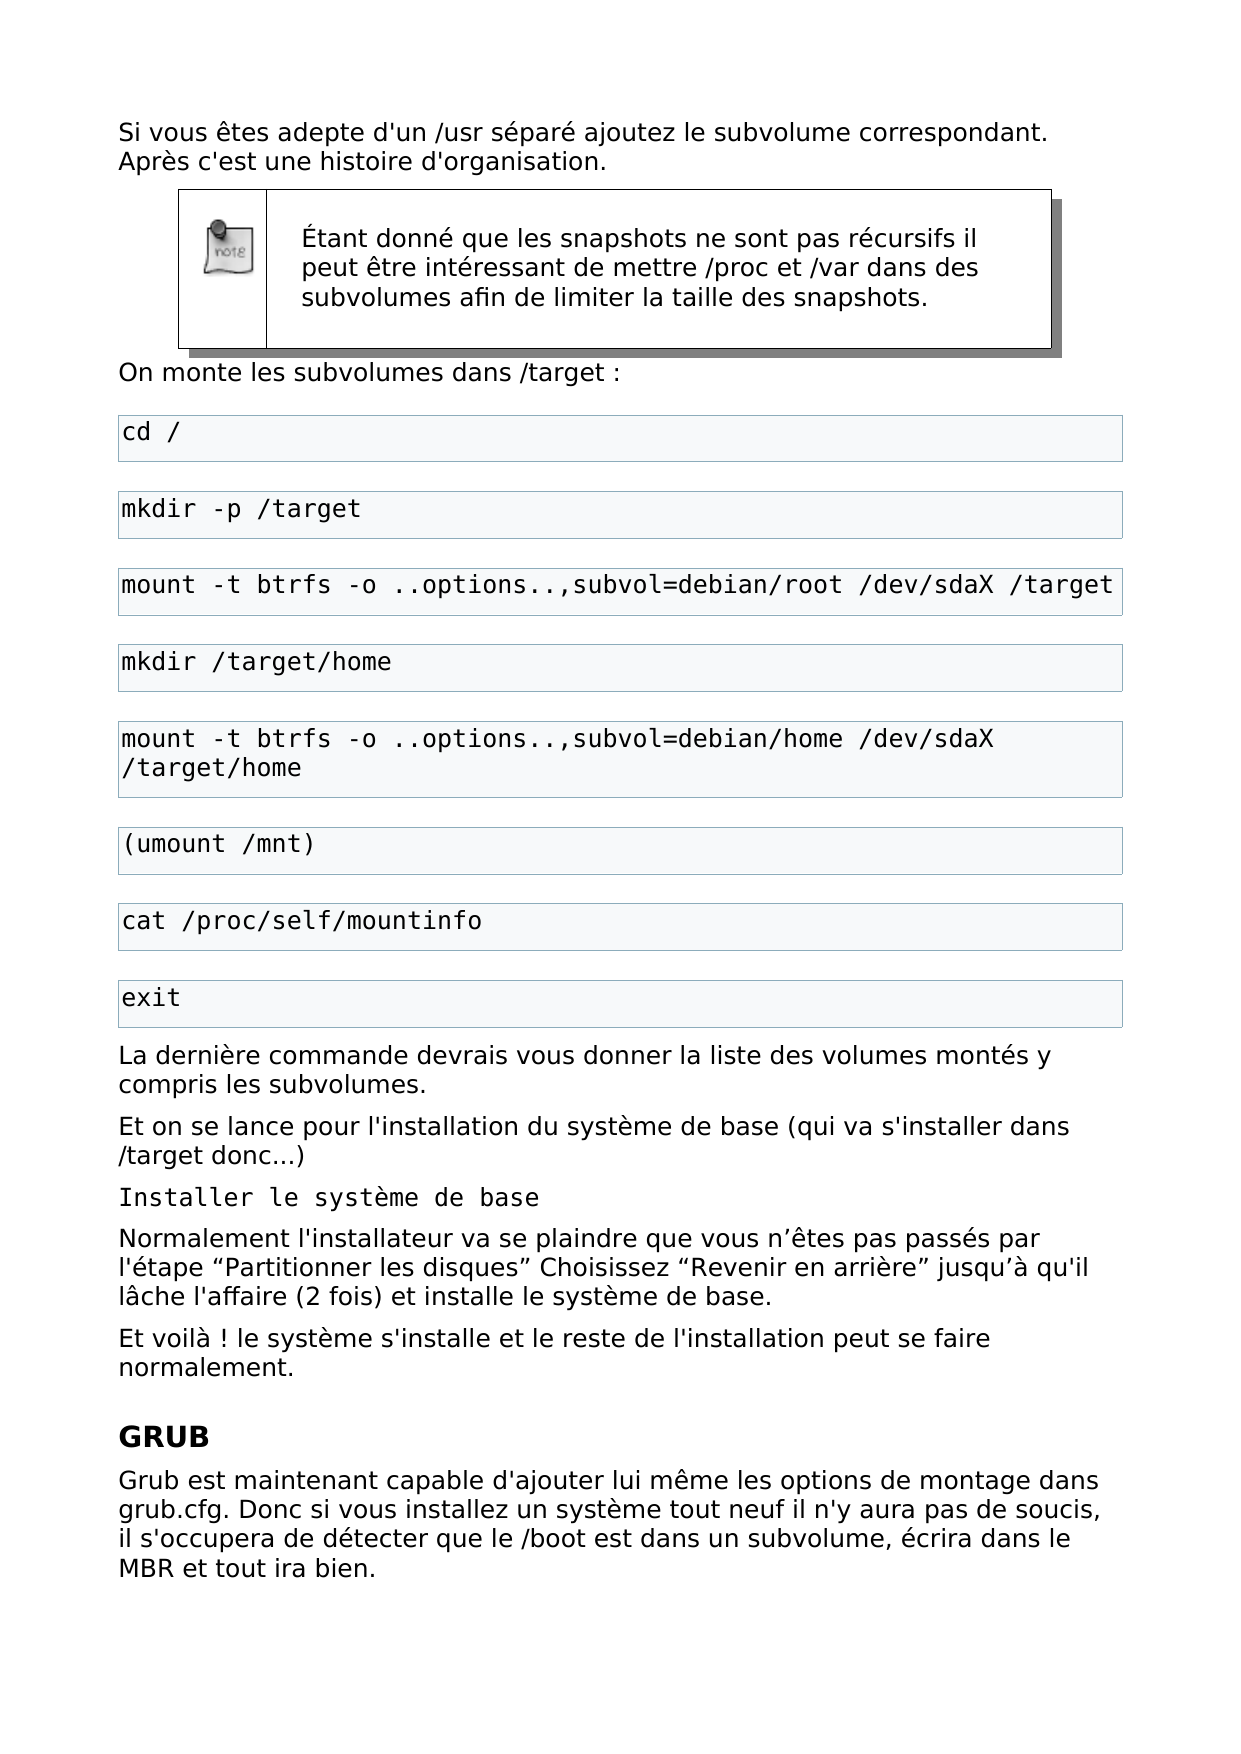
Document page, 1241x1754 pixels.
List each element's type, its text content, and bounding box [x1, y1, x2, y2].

text Installer le système de base [118, 1183, 1122, 1212]
table_header [179, 190, 266, 347]
text Et voilà ! le système s'installe et le reste de l'installation peut se faire normalement. [118, 1324, 1122, 1382]
table_header mount -t btrfs -o ..options..,subvol=debian/home /dev/sdaX /target/home [119, 722, 1122, 797]
text Et on se lance pour l'installation du système de base (qui va s'installer dans /target donc...) [118, 1112, 1122, 1171]
text La dernière commande devrais vous donner la liste des volumes montés y compris les subvolumes. [118, 1041, 1122, 1100]
text Normalement l'installateur va se plaindre que vous n’êtes pas passés par l'étape “Partitionner les disques” Choisissez “Revenir en arrière” jusqu’à qu'il lâche l'affaire (2 fois) et installe le système de base. [118, 1224, 1122, 1312]
table_header Étant donné que les snapshots ne sont pas récursifs il peut être intéressant de mettre /proc et /var dans des subvolumes afin de limiter la taille des snapshots. [267, 190, 1051, 347]
table_header mkdir -p /target [119, 492, 1122, 538]
table_header exit [119, 981, 1122, 1027]
subtitle GRUB [118, 1420, 1122, 1454]
table_header mkdir /target/home [119, 645, 1122, 691]
table_header cat /proc/self/mountinfo [119, 904, 1122, 950]
text Si vous êtes adepte d'un /usr séparé ajoutez le subvolume correspondant. Après c'est une histoire d'organisation. [118, 118, 1122, 176]
table_header mount -t btrfs -o ..options..,subvol=debian/root /dev/sdaX /target [119, 569, 1122, 614]
text Grub est maintenant capable d'ajouter lui même les options de montage dans grub.cfg. Donc si vous installez un système tout neuf il n'y aura pas de soucis, il s'occupera de détecter que le /boot est dans un subvolume, écrira dans le MBR et tout ira bien. [118, 1466, 1122, 1583]
table_header cd / [119, 416, 1122, 461]
table_header (umount /mnt) [119, 828, 1122, 873]
text On monte les subvolumes dans /target : [118, 358, 1122, 387]
picture [190, 212, 266, 288]
